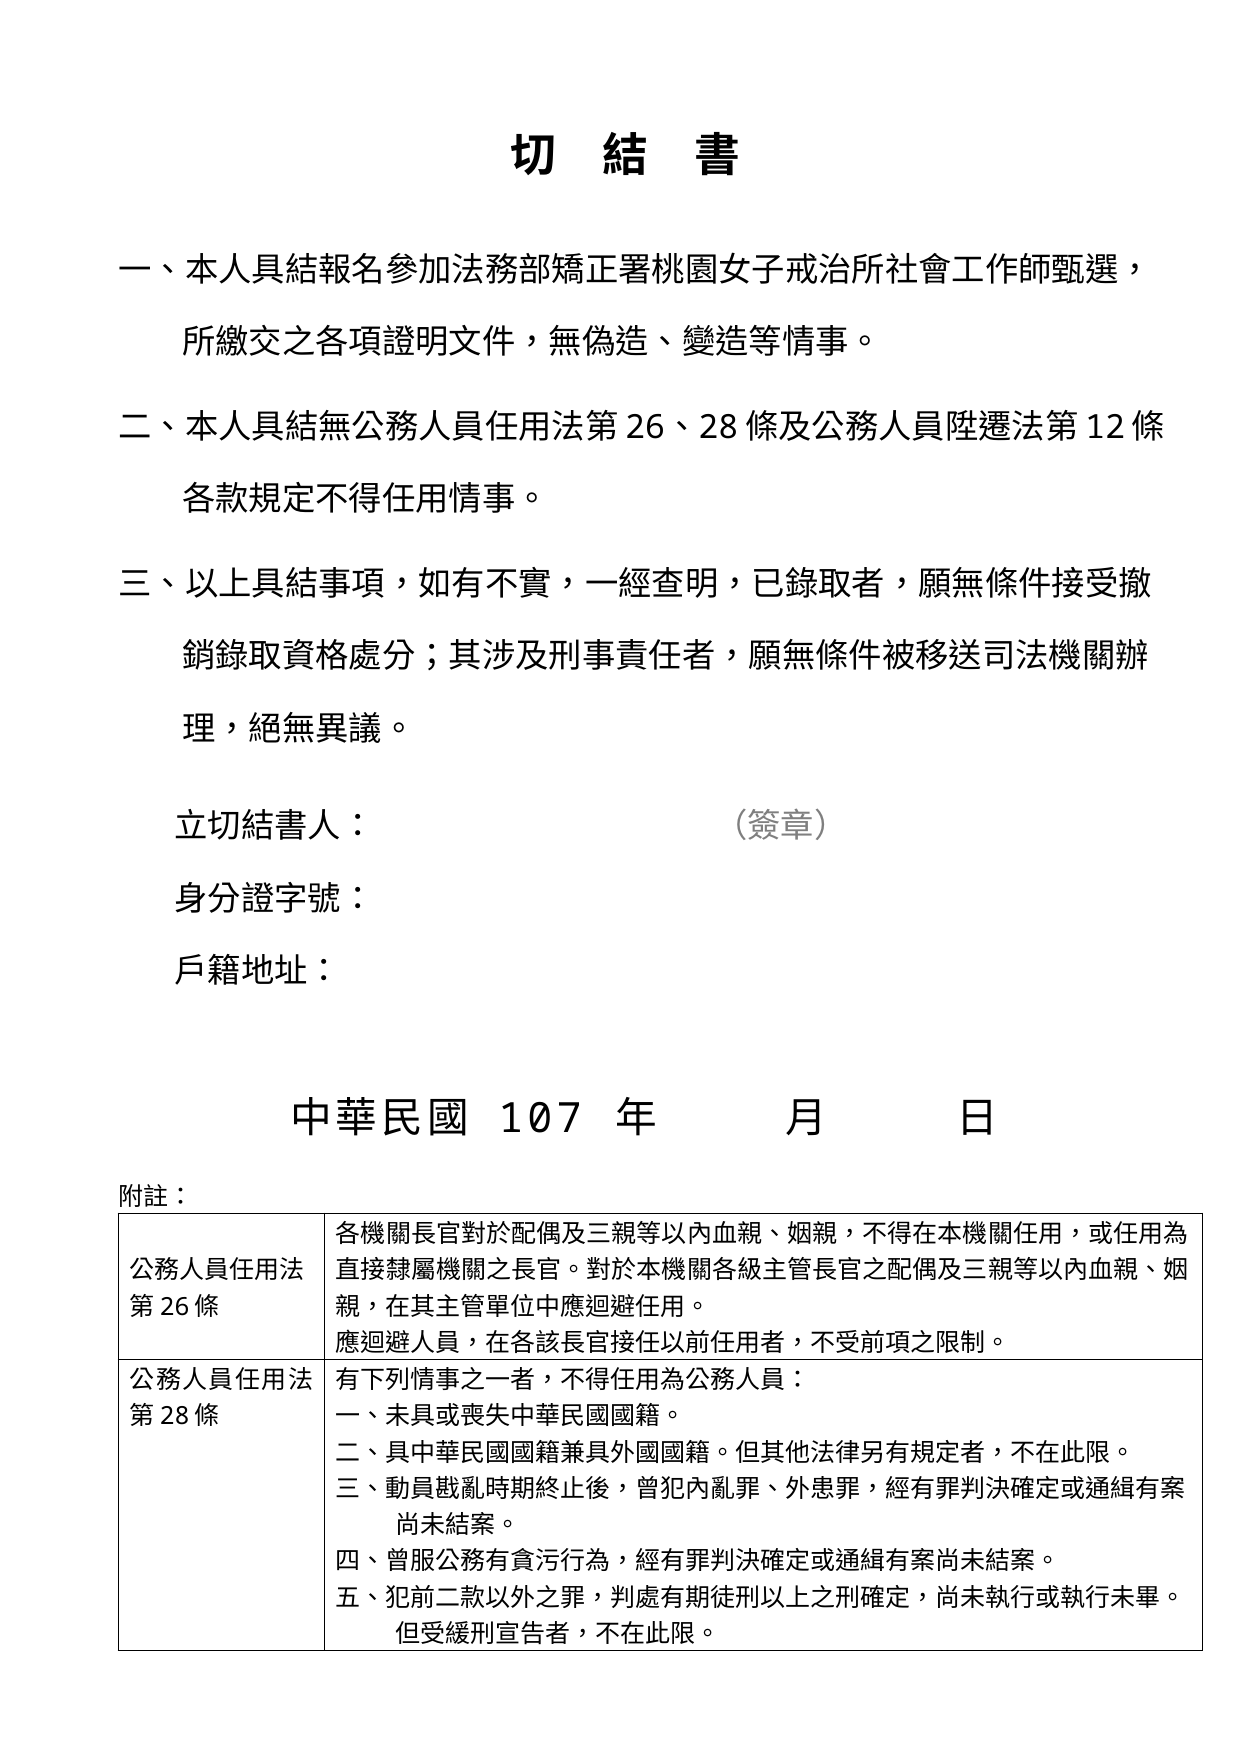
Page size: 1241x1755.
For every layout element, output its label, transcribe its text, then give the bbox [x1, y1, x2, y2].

table_header 各機關長官對於配偶及三親等以內血親、姻親，不得在本機關任用，或任用為直接隸屬機關之長官。對於本機關各級主管長官之配偶及三親等以內血親、姻親，在其主管單位中應迴避任用。 應迴避人員，在各該長官接任以前任用者，不受前項之限制。 [325, 1214, 1202, 1358]
text 立切結書人： （簽章） [174, 799, 1019, 847]
table_header 公務人員任用法 第26條 [119, 1214, 324, 1358]
text 身分證字號： [174, 871, 963, 920]
table_cell 有下列情事之一者，不得任用為公務人員： 一、未具或喪失中華民國國籍。 二、具中華民國國籍兼具外國國籍。但其他法律另有規定者，不在此限。 三、動員戡亂時期終止後，曾犯內亂罪、外患罪，經有罪判決確定或通緝有案 尚未結案。 四、曾服公務有貪污行為，經有罪判決確定或通緝有案尚未結案。 五、犯前二款以外之罪，判處有期徒刑以上之刑確定，尚未執行或執行未畢。 但受緩刑宣告者，不在此限。 [325, 1360, 1202, 1649]
text 中華民國 107 年 月 日 [181, 1084, 1107, 1145]
text 一、本人具結報名參加法務部矯正署桃園女子戒治所社會工作師甄選，所繳交之各項證明文件，無偽造、變造等情事。 [118, 243, 1169, 363]
text 戶籍地址： [174, 944, 963, 992]
text 切 結 書 [343, 118, 907, 184]
text 三、以上具結事項，如有不實，一經查明，已錄取者，願無條件接受撤銷錄取資格處分；其涉及刑事責任者，願無條件被移送司法機關辦理，絕無異議。 [118, 557, 1169, 750]
table_cell 公務人員任用法第28條 [119, 1360, 324, 1649]
text 二、本人具結無公務人員任用法第26、28條及公務人員陞遷法第12條各款規定不得任用情事。 [118, 400, 1169, 520]
text 附註： [118, 1175, 1169, 1212]
